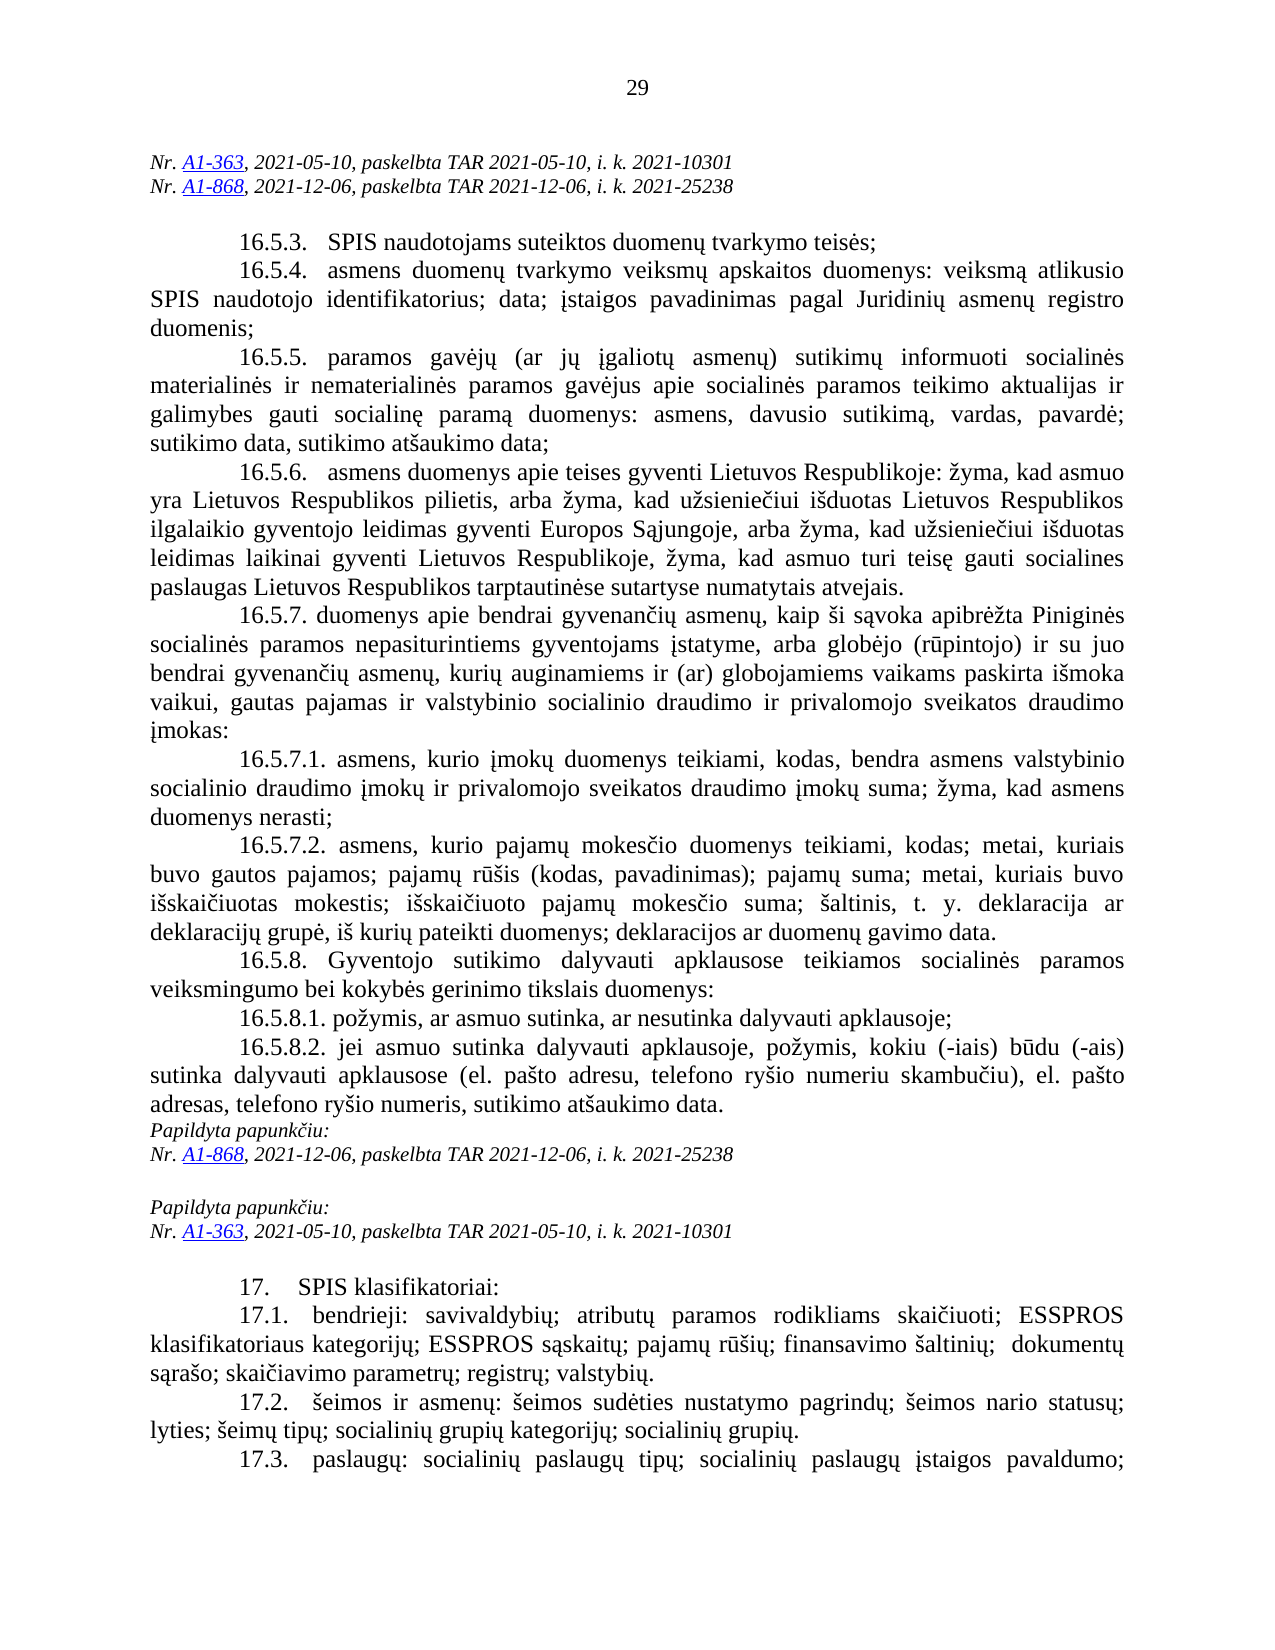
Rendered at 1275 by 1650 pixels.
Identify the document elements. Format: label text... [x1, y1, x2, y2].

text 17.3. paslaugų: socialinių paslaugų tipų; socialinių paslaugų įstaigos pavaldumo; [150, 1444, 1125, 1473]
text Papildyta papunkčiu: [150, 1195, 1125, 1219]
text Papildyta papunkčiu: [150, 1118, 1125, 1142]
text 16.5.5. paramos gavėjų (ar jų įgaliotų asmenų) sutikimų informuoti socialinės materialinės ir nematerialinės paramos gavėjus apie socialinės paramos teikimo aktualijas ir galimybes gauti socialinę paramą duomenys: asmens, davusio sutikimą, vardas, pavardė; sutikimo data, sutikimo atšaukimo data; [150, 342, 1125, 457]
text Nr. A1-868, 2021-12-06, paskelbta TAR 2021-12-06, i. k. 2021-25238 [150, 1142, 1125, 1166]
text 17. SPIS klasifikatoriai: [150, 1272, 1125, 1301]
text 16.5.8.1. požymis, ar asmuo sutinka, ar nesutinka dalyvauti apklausoje; [150, 1003, 1125, 1032]
text Nr. A1-363, 2021-05-10, paskelbta TAR 2021-05-10, i. k. 2021-10301 [150, 1219, 1125, 1243]
text 16.5.4. asmens duomenų tvarkymo veiksmų apskaitos duomenys: veiksmą atlikusio SPIS naudotojo identifikatorius; data; įstaigos pavadinimas pagal Juridinių asmenų registro duomenis; [150, 256, 1125, 342]
text 17.1. bendrieji: savivaldybių; atributų paramos rodikliams skaičiuoti; ESSPROS klasifikatoriaus kategorijų; ESSPROS sąskaitų; pajamų rūšių; finansavimo šaltinių; dokumentų sąrašo; skaičiavimo parametrų; registrų; valstybių. [150, 1301, 1125, 1387]
text 16.5.3. SPIS naudotojams suteiktos duomenų tvarkymo teisės; [150, 227, 1125, 256]
text 17.2. šeimos ir asmenų: šeimos sudėties nustatymo pagrindų; šeimos nario statusų; lyties; šeimų tipų; socialinių grupių kategorijų; socialinių grupių. [150, 1387, 1125, 1444]
text 16.5.8.2. jei asmuo sutinka dalyvauti apklausoje, požymis, kokiu (-iais) būdu (-ais) sutinka dalyvauti apklausose (el. pašto adresu, telefono ryšio numeriu skambučiu), el. pašto adresas, telefono ryšio numeris, sutikimo atšaukimo data. [150, 1032, 1125, 1118]
text 16.5.6. asmens duomenys apie teises gyventi Lietuvos Respublikoje: žyma, kad asmuo yra Lietuvos Respublikos pilietis, arba žyma, kad užsieniečiui išduotas Lietuvos Respublikos ilgalaikio gyventojo leidimas gyventi Europos Sąjungoje, arba žyma, kad užsieniečiui išduotas leidimas laikinai gyventi Lietuvos Respublikoje, žyma, kad asmuo turi teisę gauti socialines paslaugas Lietuvos Respublikos tarptautinėse sutartyse numatytais atvejais. [150, 457, 1125, 601]
text Nr. A1-363, 2021-05-10, paskelbta TAR 2021-05-10, i. k. 2021-10301 [150, 150, 1125, 174]
text 16.5.7.2. asmens, kurio pajamų mokesčio duomenys teikiami, kodas; metai, kuriais buvo gautos pajamos; pajamų rūšis (kodas, pavadinimas); pajamų suma; metai, kuriais buvo išskaičiuotas mokestis; išskaičiuoto pajamų mokesčio suma; šaltinis, t. y. deklaracija ar deklaracijų grupė, iš kurių pateikti duomenys; deklaracijos ar duomenų gavimo data. [150, 831, 1125, 946]
text Nr. A1-868, 2021-12-06, paskelbta TAR 2021-12-06, i. k. 2021-25238 [150, 174, 1125, 198]
text 16.5.7.1. asmens, kurio įmokų duomenys teikiami, kodas, bendra asmens valstybinio socialinio draudimo įmokų ir privalomojo sveikatos draudimo įmokų suma; žyma, kad asmens duomenys nerasti; [150, 744, 1125, 831]
text 16.5.8. Gyventojo sutikimo dalyvauti apklausose teikiamos socialinės paramos veiksmingumo bei kokybės gerinimo tikslais duomenys: [150, 946, 1125, 1003]
text 16.5.7. duomenys apie bendrai gyvenančių asmenų, kaip ši sąvoka apibrėžta Piniginės socialinės paramos nepasiturintiems gyventojams įstatyme, arba globėjo (rūpintojo) ir su juo bendrai gyvenančių asmenų, kurių auginamiems ir (ar) globojamiems vaikams paskirta išmoka vaikui, gautas pajamas ir valstybinio socialinio draudimo ir privalomojo sveikatos draudimo įmokas: [150, 601, 1125, 744]
